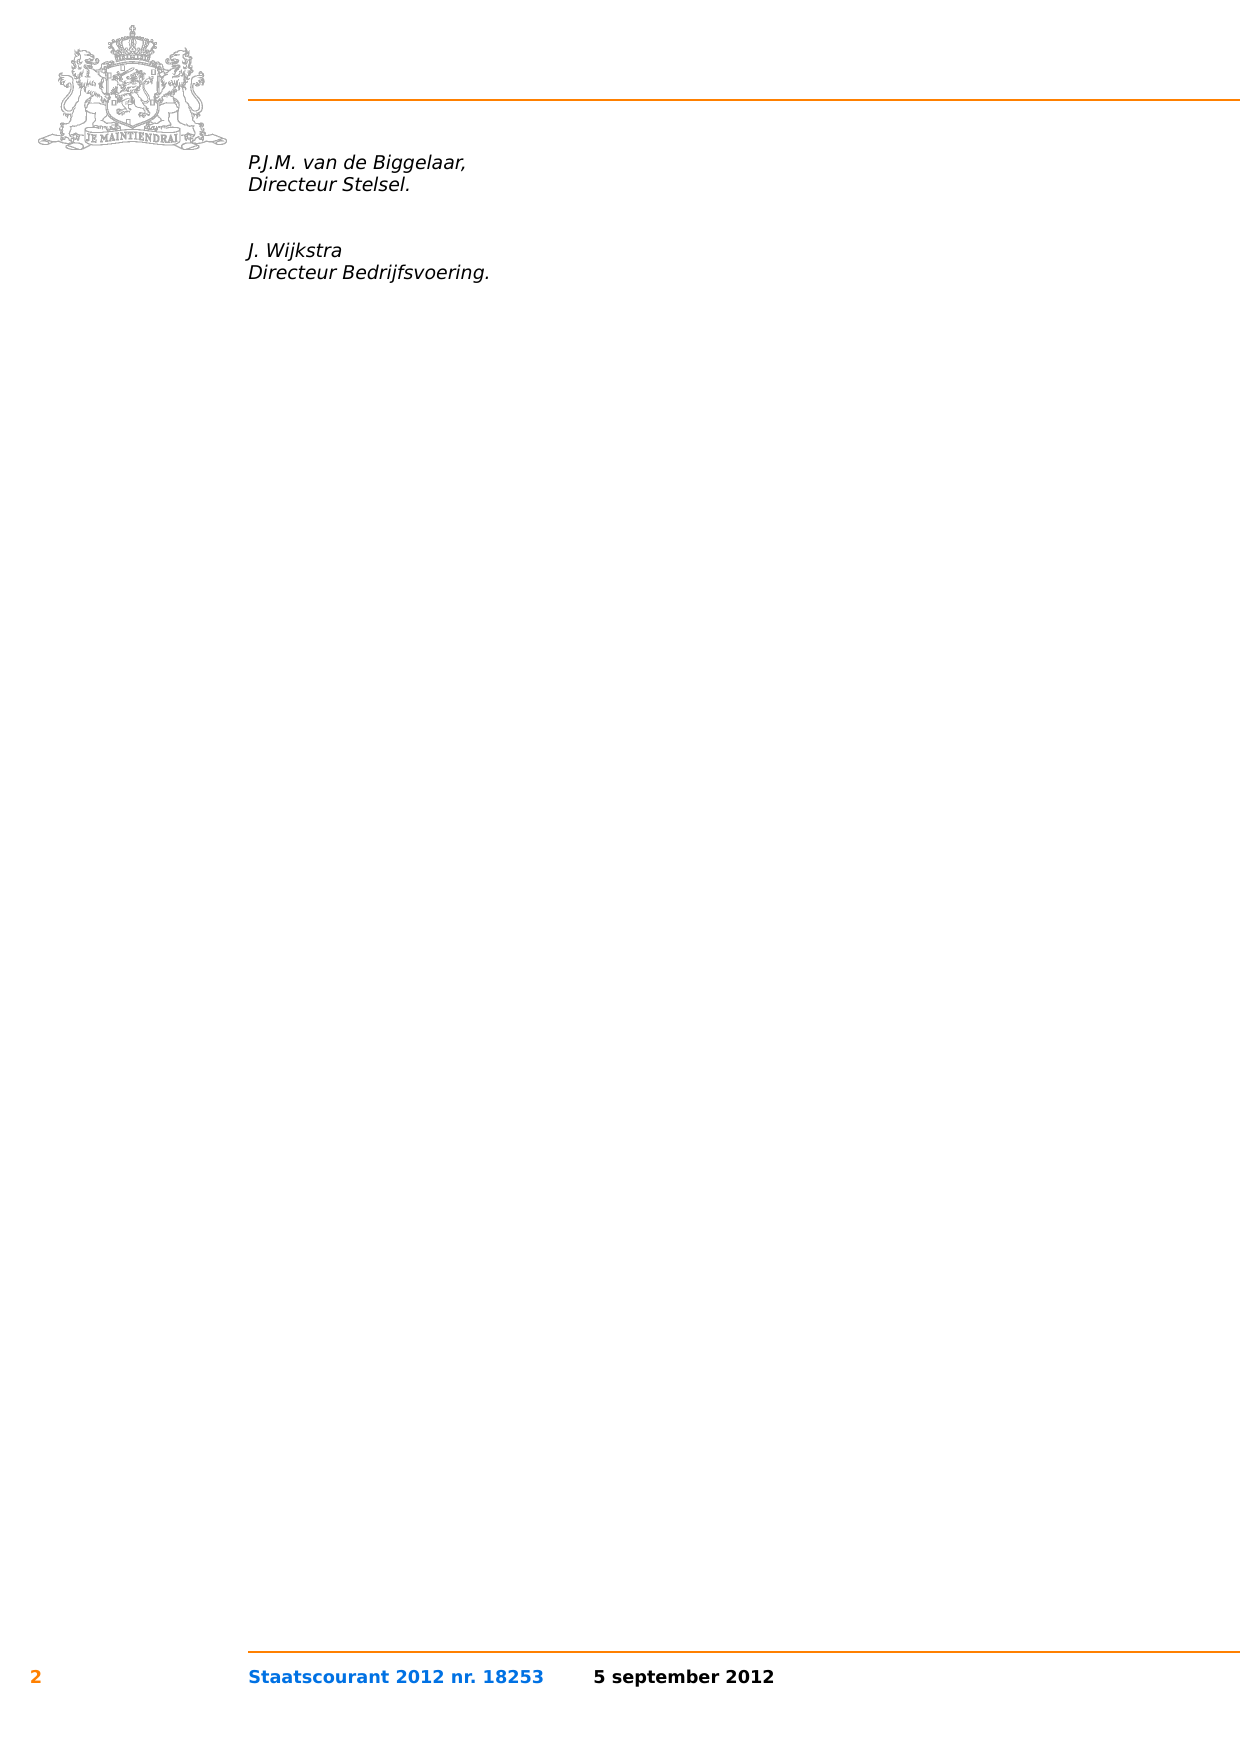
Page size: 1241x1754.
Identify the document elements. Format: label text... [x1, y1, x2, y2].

text P.J.M. van de Biggelaar, Directeur Stelsel. [248, 130, 1163, 196]
text J. Wijkstra Directeur Bedrijfsvoering. [248, 218, 1163, 284]
picture [38, 25, 227, 150]
